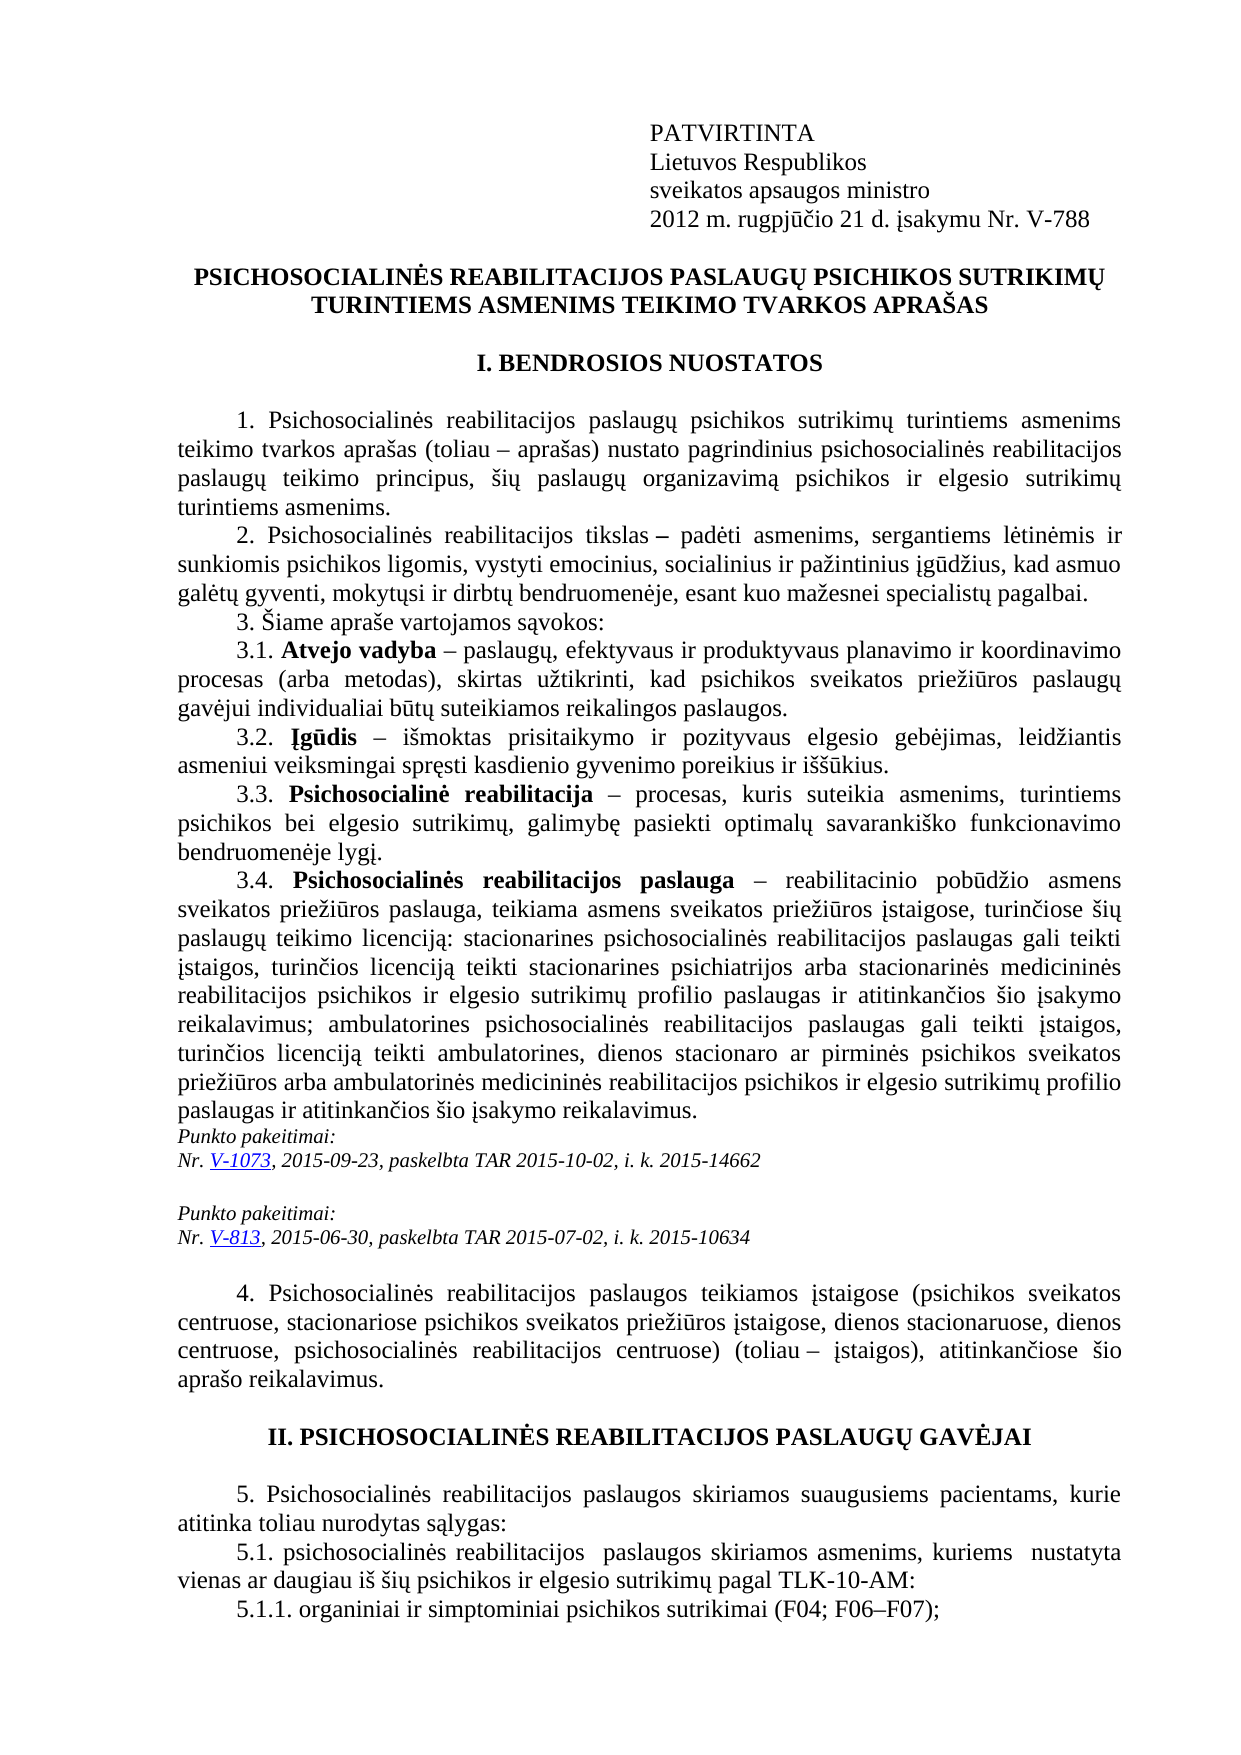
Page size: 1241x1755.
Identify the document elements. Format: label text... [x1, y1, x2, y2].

text 2. Psichosocialinės reabilitacijos tikslas – padėti asmenims, sergantiems lėtinėmis ir sunkiomis psichikos ligomis, vystyti emocinius, socialinius ir pažintinius įgūdžius, kad asmuo galėtų gyventi, mokytųsi ir dirbtų bendruomenėje, esant kuo mažesnei specialistų pagalbai. [177, 521, 1122, 607]
text 2012 m. rugpjūčio 21 d. įsakymu Nr. V-788 [649, 204, 1122, 233]
text 5. Psichosocialinės reabilitacijos paslaugos skiriamos suaugusiems pacientams, kurie atitinka toliau nurodytas sąlygas: [177, 1479, 1122, 1537]
text 3.4. Psichosocialinės reabilitacijos paslauga – reabilitacinio pobūdžio asmens sveikatos priežiūros paslauga, teikiama asmens sveikatos priežiūros įstaigose, turinčiose šių paslaugų teikimo licenciją: stacionarines psichosocialinės reabilitacijos paslaugas gali teikti įstaigos, turinčios licenciją teikti stacionarines psichiatrijos arba stacionarinės medicininės reabilitacijos psichikos ir elgesio sutrikimų profilio paslaugas ir atitinkančios šio įsakymo reikalavimus; ambulatorines psichosocialinės reabilitacijos paslaugas gali teikti įstaigos, turinčios licenciją teikti ambulatorines, dienos stacionaro ar pirminės psichikos sveikatos priežiūros arba ambulatorinės medicininės reabilitacijos psichikos ir elgesio sutrikimų profilio paslaugas ir atitinkančios šio įsakymo reikalavimus. [177, 866, 1122, 1124]
text Lietuvos Respublikos [649, 147, 1122, 176]
text 3.3. Psichosocialinė reabilitacija – procesas, kuris suteikia asmenims, turintiems psichikos bei elgesio sutrikimų, galimybę pasiekti optimalų savarankiško funkcionavimo bendruomenėje lygį. [177, 779, 1122, 866]
text Nr. V-813, 2015-06-30, paskelbta TAR 2015-07-02, i. k. 2015-10634 [177, 1225, 1122, 1249]
text I. BENDROSIOS NUOSTATOS [177, 348, 1122, 377]
text 3.1. Atvejo vadyba – paslaugų, efektyvaus ir produktyvaus planavimo ir koordinavimo procesas (arba metodas), skirtas užtikrinti, kad psichikos sveikatos priežiūros paslaugų gavėjui individualiai būtų suteikiamos reikalingos paslaugos. [177, 636, 1122, 722]
text Punkto pakeitimai: [177, 1124, 1122, 1148]
text Nr. V-1073, 2015-09-23, paskelbta TAR 2015-10-02, i. k. 2015-14662 [177, 1148, 1122, 1172]
text 3.2. Įgūdis – išmoktas prisitaikymo ir pozityvaus elgesio gebėjimas, leidžiantis asmeniui veiksmingai spręsti kasdienio gyvenimo poreikius ir iššūkius. [177, 722, 1122, 779]
text 1. Psichosocialinės reabilitacijos paslaugų psichikos sutrikimų turintiems asmenims teikimo tvarkos aprašas (toliau – aprašas) nustato pagrindinius psichosocialinės reabilitacijos paslaugų teikimo principus, šių paslaugų organizavimą psichikos ir elgesio sutrikimų turintiems asmenims. [177, 406, 1122, 521]
text PATVIRTINTA [649, 118, 1122, 147]
text sveikatos apsaugos ministro [649, 176, 1122, 204]
text 3. Šiame apraše vartojamos sąvokos: [177, 607, 1122, 636]
text Punkto pakeitimai: [177, 1201, 1122, 1225]
text 5.1. psichosocialinės reabilitacijos paslaugos skiriamos asmenims, kuriems nustatyta vienas ar daugiau iš šių psichikos ir elgesio sutrikimų pagal TLK-10-AM: [177, 1537, 1122, 1594]
text PSICHOSOCIALINĖS REABILITACIJOS PASLAUGŲ PSICHIKOS SUTRIKIMŲ TURINTIEMS ASMENIMS TEIKIMO TVARKOS APRAŠAS [177, 262, 1122, 319]
text 5.1.1. organiniai ir simptominiai psichikos sutrikimai (F04; F06–F07); [177, 1594, 1122, 1623]
text 4. Psichosocialinės reabilitacijos paslaugos teikiamos įstaigose (psichikos sveikatos centruose, stacionariose psichikos sveikatos priežiūros įstaigose, dienos stacionaruose, dienos centruose, psichosocialinės reabilitacijos centruose) (toliau – įstaigos), atitinkančiose šio aprašo reikalavimus. [177, 1278, 1122, 1393]
text II. PSICHOSOCIALINĖS REABILITACIJOS PASLAUGŲ GAVĖJAI [177, 1422, 1122, 1451]
